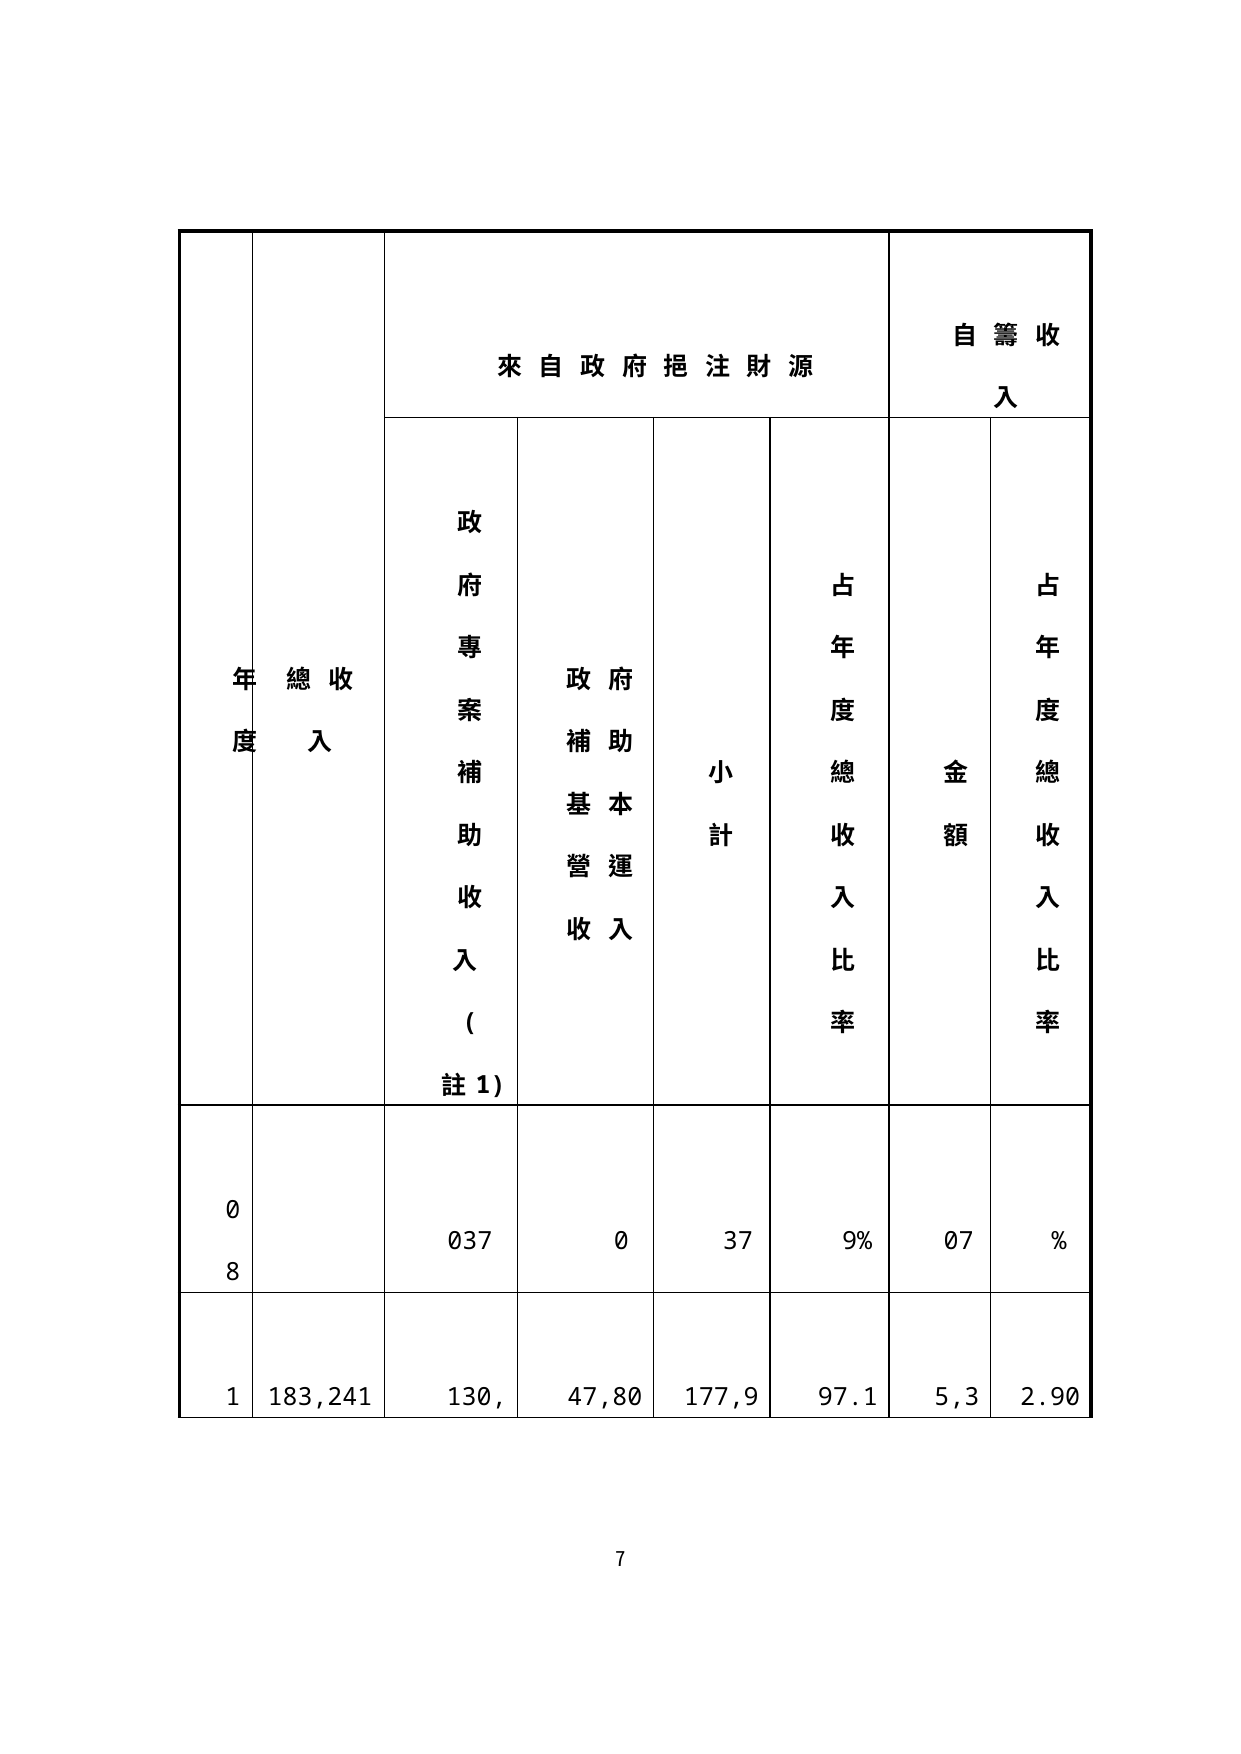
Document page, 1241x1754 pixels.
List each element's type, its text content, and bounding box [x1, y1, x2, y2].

table_cell 占年度總收入比率 [991, 418, 1089, 1104]
table_cell 金額 [890, 418, 990, 1104]
table_cell 0 [518, 1106, 653, 1292]
table_cell 130, [385, 1293, 517, 1417]
table_cell 183,241 [253, 1293, 384, 1417]
table_cell 9% [771, 1106, 888, 1292]
table_cell 小計 [654, 418, 769, 1104]
table_cell 037 [385, 1106, 517, 1292]
table_cell 政府補助基本營運收入 [518, 418, 653, 1104]
table_header 自籌收入 [890, 233, 1089, 417]
table_cell 47,80 [518, 1293, 653, 1417]
table_cell [253, 1106, 384, 1292]
table_cell 1 [181, 1293, 252, 1417]
table_cell 5,3 [890, 1293, 990, 1417]
table_cell 07 [890, 1106, 990, 1292]
table_cell 97.1 [771, 1293, 888, 1417]
table_cell 37 [654, 1106, 769, 1292]
table_cell 08 [181, 1106, 252, 1292]
table_cell 占年度總收入比率 [771, 418, 888, 1104]
table_cell 政府專案補助收入(註1) [385, 418, 517, 1104]
table_header 總收入 [253, 233, 384, 1104]
table_header 來自政府挹注財源 [385, 233, 888, 417]
table_header 年度 [181, 233, 252, 1104]
table_cell 2.90 [991, 1293, 1089, 1417]
table_cell % [991, 1106, 1089, 1292]
table_cell 177,9 [654, 1293, 769, 1417]
